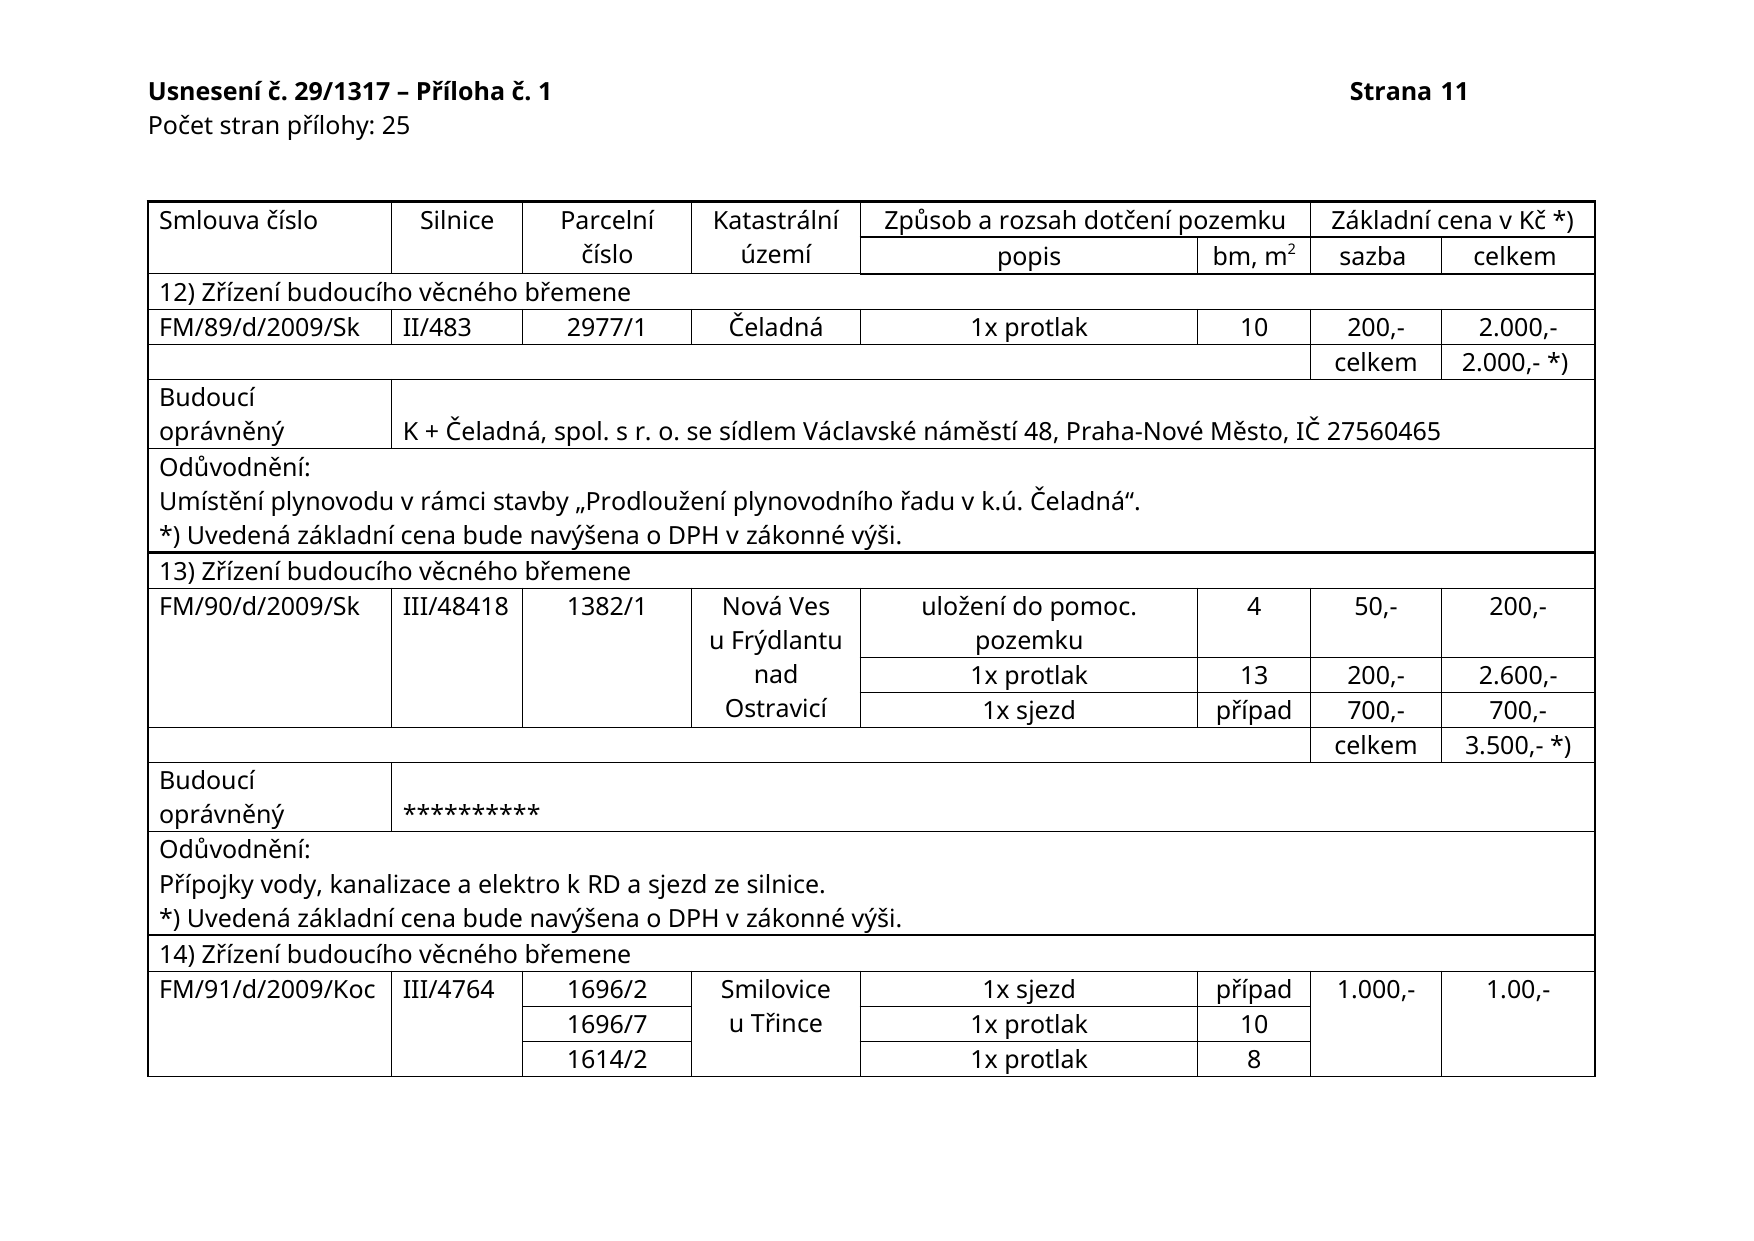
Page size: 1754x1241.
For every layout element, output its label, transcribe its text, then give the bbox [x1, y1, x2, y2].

table_cell 1x protlak [861, 310, 1197, 344]
table_cell Budoucí oprávněný [149, 763, 391, 831]
table_cell 200,- [1442, 589, 1594, 657]
table_cell 700,- [1442, 693, 1594, 727]
table_cell Čeladná [692, 310, 860, 344]
table_cell 12) Zřízení budoucího věcného břemene [149, 274, 1594, 309]
table_cell II/483 [392, 310, 522, 344]
table_cell 13 [1198, 658, 1310, 692]
table_cell případ [1198, 972, 1310, 1006]
table_cell 1382/1 [523, 589, 691, 727]
table_cell uložení do pomoc. pozemku [861, 589, 1197, 657]
table_header Katastrální území [692, 203, 860, 273]
table_cell ********** [392, 763, 1594, 831]
table_cell 50,- [1311, 589, 1441, 657]
table_cell 1.000,- [1311, 972, 1441, 1076]
table_cell 1x protlak [861, 658, 1197, 692]
table_header Silnice [392, 203, 522, 273]
table_cell 13) Zřízení budoucího věcného břemene [149, 554, 1594, 587]
table_cell 1696/7 [523, 1007, 691, 1041]
table_cell popis [861, 238, 1197, 273]
table_cell III/4764 [392, 972, 522, 1076]
table_cell 8 [1198, 1042, 1310, 1076]
table_cell celkem [1442, 238, 1594, 273]
table_cell 1x sjezd [861, 693, 1197, 727]
table_cell 1x protlak [861, 1042, 1197, 1076]
table_cell 10 [1198, 310, 1310, 344]
table_cell Smilovice u Třince [692, 972, 860, 1076]
table_cell III/48418 [392, 589, 522, 727]
table_header Smlouva číslo [149, 203, 391, 273]
table_cell celkem [1311, 345, 1441, 379]
table_cell 1696/2 [523, 972, 691, 1006]
table_cell 200,- [1311, 310, 1441, 344]
table_cell Nová Ves u Frýdlantu nad Ostravicí [692, 589, 860, 727]
table_cell 1614/2 [523, 1042, 691, 1076]
table_cell Budoucí oprávněný [149, 380, 391, 448]
table_cell 3.500,- *) [1442, 728, 1594, 762]
table_header Základní cena v Kč *) [1311, 203, 1594, 236]
table_cell Odůvodnění: Umístění plynovodu v rámci stavby „Prodloužení plynovodního řadu v k.ú. Čeladná“. *) Uvedená základní cena bude navýšena o DPH v zákonné výši. [149, 449, 1594, 551]
table_cell 2.600,- [1442, 658, 1594, 692]
table_cell FM/91/d/2009/Koc [149, 972, 391, 1076]
table_cell [149, 345, 1310, 379]
table_cell 10 [1198, 1007, 1310, 1041]
table_cell 700,- [1311, 693, 1441, 727]
table_cell 1.00,- [1442, 972, 1594, 1076]
table_cell FM/89/d/2009/Sk [149, 310, 391, 344]
table_cell [149, 728, 1310, 762]
table_cell případ [1198, 693, 1310, 727]
table_cell bm, m2 [1198, 238, 1310, 273]
table_cell FM/90/d/2009/Sk [149, 589, 391, 727]
table_cell 2.000,- [1442, 310, 1594, 344]
table_header Způsob a rozsah dotčení pozemku [861, 203, 1310, 236]
table_header Parcelní číslo [523, 203, 691, 273]
table_cell 4 [1198, 589, 1310, 657]
table_cell Odůvodnění: Přípojky vody, kanalizace a elektro k RD a sjezd ze silnice. *) Uvedená základní cena bude navýšena o DPH v zákonné výši. [149, 832, 1594, 934]
table_cell 2.000,- *) [1442, 345, 1594, 379]
table_cell 200,- [1311, 658, 1441, 692]
table_cell celkem [1311, 728, 1441, 762]
table_cell sazba [1311, 238, 1441, 273]
table_cell K + Čeladná, spol. s r. o. se sídlem Václavské náměstí 48, Praha-Nové Město, IČ 27560465 [392, 380, 1594, 448]
table_cell 14) Zřízení budoucího věcného břemene [149, 936, 1594, 971]
table_cell 1x protlak [861, 1007, 1197, 1041]
table_cell 1x sjezd [861, 972, 1197, 1006]
table_cell 2977/1 [523, 310, 691, 344]
